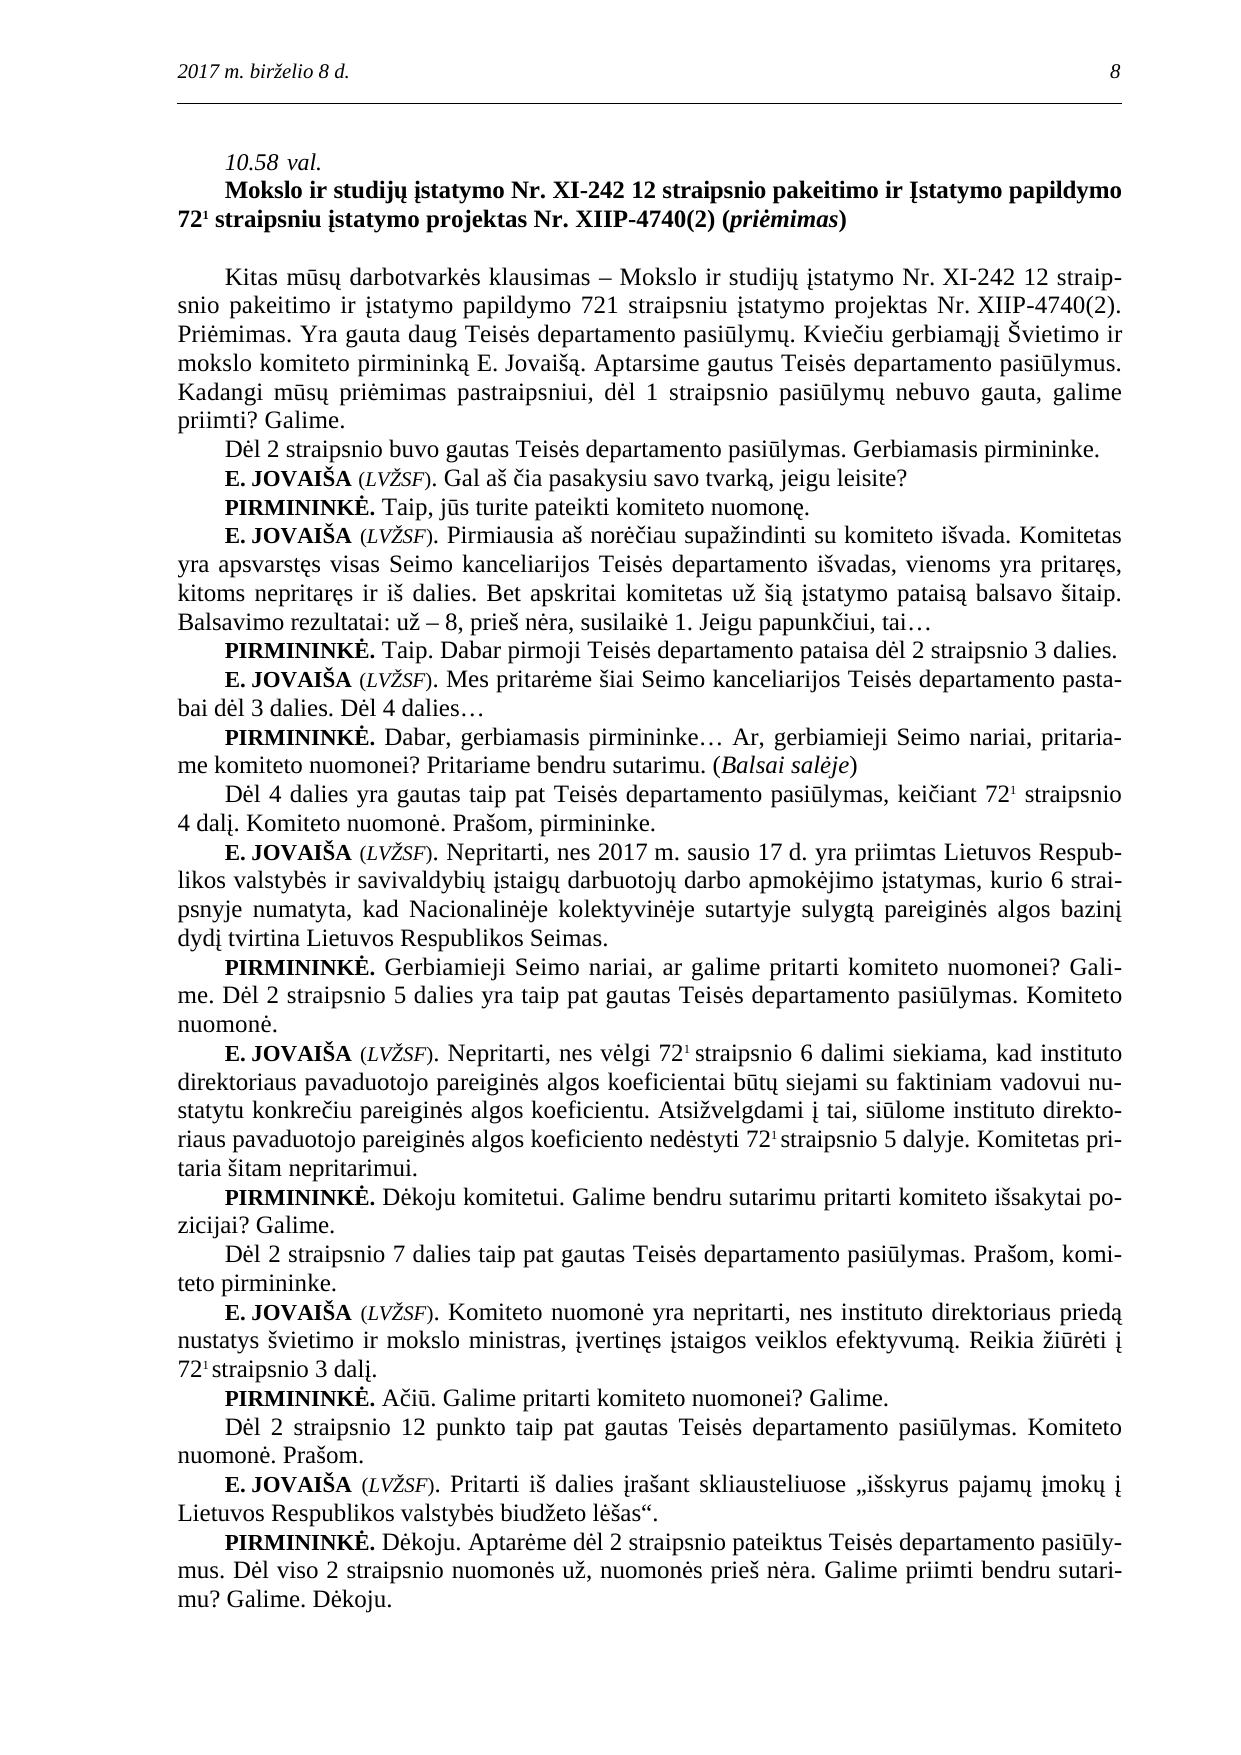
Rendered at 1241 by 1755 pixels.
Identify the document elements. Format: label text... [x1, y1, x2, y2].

text PIRMININKĖ. Ačiū. Ga­li­me pri­tar­ti ko­mi­te­to nuo­mo­nei? Ga­li­me. [177, 1383, 1122, 1412]
text PIRMININKĖ. Dė­ko­ju. Ap­ta­rė­me dėl 2 straips­nio pa­teik­tus Tei­sės de­par­ta­men­to pa­siū­ly­mus. Dėl vi­so 2 straips­nio nuo­mo­nės už, nuo­mo­nės prieš nė­ra. Ga­li­me pri­im­ti ben­dru su­ta­ri­mu? Ga­li­me. Dė­ko­ju. [177, 1527, 1122, 1613]
text E. JOVAIŠA (LVŽSF). Mes pri­ta­rė­me šiai Sei­mo kan­ce­lia­ri­jos Tei­sės de­par­ta­men­to pa­sta­bai dėl 3 da­lies. Dėl 4 da­lies… [177, 664, 1122, 722]
text PIRMININKĖ. Da­bar, ger­bia­ma­sis pir­mi­nin­ke… Ar, ger­bia­mie­ji Sei­mo na­riai, pri­ta­ria­me ko­mi­te­to nuo­mo­nei? Pri­ta­ria­me ben­dru su­ta­ri­mu. (Bal­sai sa­lė­je) [177, 722, 1122, 779]
text Dėl 2 straips­nio bu­vo gau­tas Tei­sės de­par­ta­men­to pa­siū­ly­mas. Ger­bia­ma­sis pir­mi­nin­ke. [177, 434, 1122, 463]
text E. JOVAIŠA (LVŽSF). Ne­pri­tar­ti, nes 2017 m. sau­sio 17 d. yra pri­im­tas Lie­tu­vos Res­pub­li­kos vals­ty­bės ir sa­vi­val­dy­bių įstai­gų dar­buo­to­jų dar­bo ap­mo­kė­ji­mo įsta­ty­mas, ku­rio 6 strai­ps­ny­je nu­ma­ty­ta, kad Na­cio­na­li­nė­je ko­lek­ty­vi­nė­je su­tar­ty­je su­lyg­tą pa­rei­gi­nės al­gos ba­zi­nį dy­dį tvir­ti­na Lie­tu­vos Res­pub­li­kos Sei­mas. [177, 837, 1122, 952]
text PIRMININKĖ. Dė­ko­ju ko­mi­te­tui. Ga­li­me ben­dru su­ta­ri­mu pri­tar­ti ko­mi­te­to iš­sa­ky­tai po­zi­ci­jai? Ga­li­me. [177, 1182, 1122, 1239]
text E. JOVAIŠA (LVŽSF). Ne­pri­tar­ti, nes vėl­gi 721 straips­nio 6 da­li­mi sie­kia­ma, kad ins­ti­tu­to di­rek­to­riaus pa­va­duo­to­jo pa­rei­gi­nės al­gos ko­e­fi­cien­tai bū­tų sie­ja­mi su fak­ti­niam va­do­vui nu­sta­ty­tu kon­kre­čiu pa­rei­gi­nės al­gos ko­e­fi­cien­tu. At­si­žvelg­da­mi į tai, siū­lo­me ins­ti­tu­to di­rek­to­riaus pa­va­duo­to­jo pa­rei­gi­nės al­gos ko­e­fi­cien­to ne­dės­ty­ti 721 straips­nio 5 da­ly­je. Ko­mi­te­tas pri­ta­ria ši­tam ne­pri­ta­ri­mui. [177, 1038, 1122, 1182]
text PIRMININKĖ. Taip, jūs tu­ri­te pa­teik­ti ko­mi­te­to nuo­mo­nę. [177, 492, 1122, 520]
text E. JOVAIŠA (LVŽSF). Pri­tar­ti iš da­lies įra­šant skliaus­te­liuo­se „iš­sky­rus pa­ja­mų įmo­kų į Lie­tu­vos Res­pub­li­kos vals­ty­bės biu­dže­to lė­šas“. [177, 1469, 1122, 1527]
text Moks­lo ir stu­di­jų įsta­ty­mo Nr. XI-242 12 straips­nio pa­kei­ti­mo ir Įsta­ty­mo pa­pil­dy­mo 721 straips­niu įsta­ty­mo pro­jek­tas Nr. XIIP-4740(2) (pri­ėmi­mas) [177, 175, 1122, 233]
text PIRMININKĖ. Ger­bia­mie­ji Sei­mo na­riai, ar ga­li­me pri­tar­ti ko­mi­te­to nuo­mo­nei? Ga­li­me. Dėl 2 straips­nio 5 da­lies yra taip pat gau­tas Tei­sės de­par­ta­men­to pa­siū­ly­mas. Ko­mi­te­to nuo­mo­nė. [177, 952, 1122, 1038]
text Dėl 4 da­lies yra gau­tas taip pat Tei­sės de­par­ta­men­to pa­siū­ly­mas, kei­čiant 721 straips­nio 4 da­lį. Ko­mi­te­to nuo­mo­nė. Pra­šom, pir­mi­nin­ke. [177, 779, 1122, 837]
text PIRMININKĖ. Taip. Da­bar pir­mo­ji Tei­sės de­par­ta­men­to pa­tai­sa dėl 2 straips­nio 3 da­lies. [177, 635, 1122, 664]
text Dėl 2 straips­nio 12 punk­to taip pat gau­tas Tei­sės de­par­ta­men­to pa­siū­ly­mas. Ko­mi­te­to nuo­mo­nė. Pra­šom. [177, 1412, 1122, 1469]
text E. JOVAIŠA (LVŽSF). Pir­miau­sia aš no­rė­čiau su­pa­žin­din­ti su ko­mi­te­to iš­va­da. Ko­mi­te­tas yra ap­svars­tęs vi­sas Sei­mo kan­ce­lia­ri­jos Tei­sės de­par­ta­men­to iš­va­das, vie­noms yra pri­ta­ręs, ki­toms ne­pri­ta­ręs ir iš da­lies. Bet ap­skri­tai ko­mi­te­tas už šią įsta­ty­mo pa­tai­są bal­sa­vo ši­taip. Bal­sa­vi­mo re­zul­ta­tai: už – 8, prieš nė­ra, su­si­lai­kė 1. Jei­gu pa­punk­čiui, tai… [177, 520, 1122, 635]
text Ki­tas mū­sų dar­bo­tvarkės klau­si­mas – Moks­lo ir stu­di­jų įsta­ty­mo Nr. XI-242 12 straip­snio pa­kei­ti­mo ir įsta­ty­mo pa­pil­dy­mo 721 straips­niu įsta­ty­mo pro­jek­tas Nr. XIIP-4740(2). Pri­ėmi­mas. Yra gau­ta daug Tei­sės de­par­ta­men­to pa­siū­ly­mų. Kvie­čiu ger­bia­mą­jį Švie­ti­mo ir moks­lo ko­mi­te­to pir­mi­nin­ką E. Jo­vai­šą. Ap­tar­si­me gau­tus Tei­sės de­par­ta­men­to pa­siū­ly­mus. Ka­dan­gi mū­sų pri­ėmi­mas pa­straips­niui, dėl 1 straips­nio pa­siū­ly­mų ne­bu­vo gau­ta, ga­li­me pri­im­ti? Ga­li­me. [177, 262, 1122, 434]
text Dėl 2 straips­nio 7 da­lies taip pat gau­tas Tei­sės de­par­ta­men­to pa­siū­ly­mas. Pra­šom, ko­mi­te­to pir­mi­nin­ke. [177, 1239, 1122, 1297]
text E. JOVAIŠA (LVŽSF). Ko­mi­te­to nuo­mo­nė yra ne­pri­tar­ti, nes ins­ti­tu­to di­rek­to­riaus prie­dą nu­sta­tys švie­ti­mo ir moks­lo mi­nist­ras, įver­ti­nęs įstai­gos veik­los efek­ty­vu­mą. Rei­kia žiū­rė­ti į 721 straips­nio 3 da­lį. [177, 1297, 1122, 1383]
text 10.58 val. [224, 148, 1122, 175]
text E. JOVAIŠA (LVŽSF). Gal aš čia pa­sa­ky­siu sa­vo tvar­ką, jei­gu lei­si­te? [177, 463, 1122, 492]
